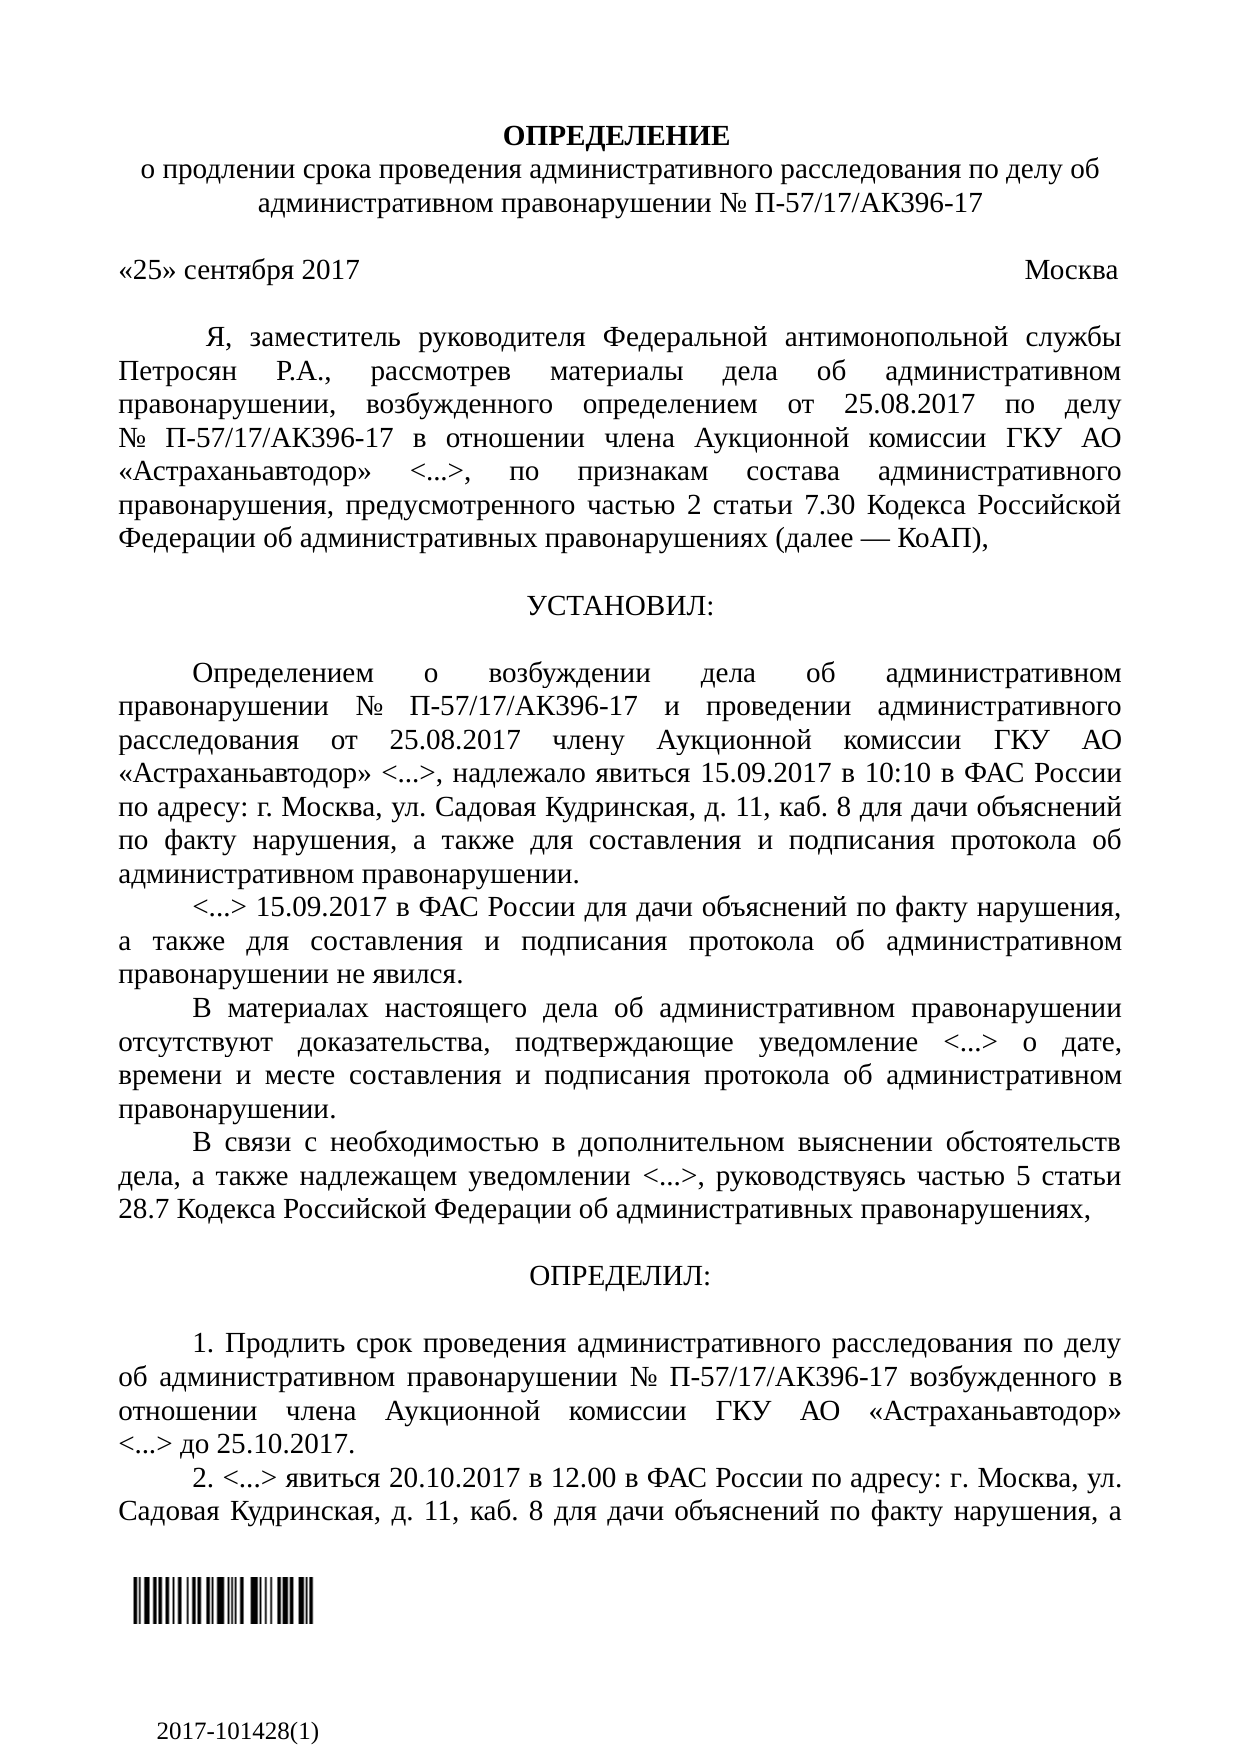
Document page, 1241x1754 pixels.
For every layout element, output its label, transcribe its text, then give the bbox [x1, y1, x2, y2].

text В связи с необходимостью в дополнительном выяснении обстоятельств дела, а также надлежащем уведомлении <...>, руководствуясь частью 5 статьи 28.7 Кодекса Российской Федерации об административных правонарушениях, [118, 1124, 1122, 1225]
picture [118, 1577, 331, 1624]
text ОПРЕДЕЛИЛ: [118, 1258, 1122, 1292]
text 1. Продлить срок проведения административного расследования по делу об административном правонарушении № П-57/17/АК396-17 возбужденного в отношении члена Аукционной комиссии ГКУ АО «Астраханьавтодор» <...> до 25.10.2017. [118, 1326, 1122, 1460]
text <...> 15.09.2017 в ФАС России для дачи объяснений по факту нарушения, а также для составления и подписания протокола об административном правонарушении не явился. [118, 889, 1122, 990]
text В материалах настоящего дела об административном правонарушении отсутствуют доказательства, подтверждающие уведомление <...> о дате, времени и месте составления и подписания протокола об административном правонарушении. [118, 990, 1122, 1124]
text УСТАНОВИЛ: [118, 588, 1122, 621]
text Определением о возбуждении дела об административном правонарушении № П-57/17/АК396-17 и проведении административного расследования от 25.08.2017 члену Аукционной комиссии ГКУ АО «Астраханьавтодор» <...>, надлежало явиться 15.09.2017 в 10:10 в ФАС России по адресу: г. Москва, ул. Садовая Кудринская, д. 11, каб. 8 для дачи объяснений по факту нарушения, а также для составления и подписания протокола об административном правонарушении. [118, 655, 1122, 889]
text о продлении срока проведения административного расследования по делу об административном правонарушении № П-57/17/АК396-17 [118, 152, 1122, 219]
text Я, заместитель руководителя Федеральной антимонопольной службы Петросян Р.А., рассмотрев материалы дела об административном правонарушении, возбужденного определением от 25.08.2017 по делу № П-57/17/АК396-17 в отношении члена Аукционной комиссии ГКУ АО «Астраханьавтодор» <...>, по признакам состава административного правонарушения, предусмотренного частью 2 статьи 7.30 Кодекса Российской Федерации об административных правонарушениях (далее — КоАП), [118, 319, 1122, 554]
text ОПРЕДЕЛЕНИЕ [118, 118, 1122, 152]
text «25» сентября 2017 Москва [118, 252, 1122, 286]
text 2. <...> явиться 20.10.2017 в 12.00 в ФАС России по адресу: г. Москва, ул. Садовая Кудринская, д. 11, каб. 8 для дачи объяснений по факту нарушения, а [118, 1460, 1122, 1527]
